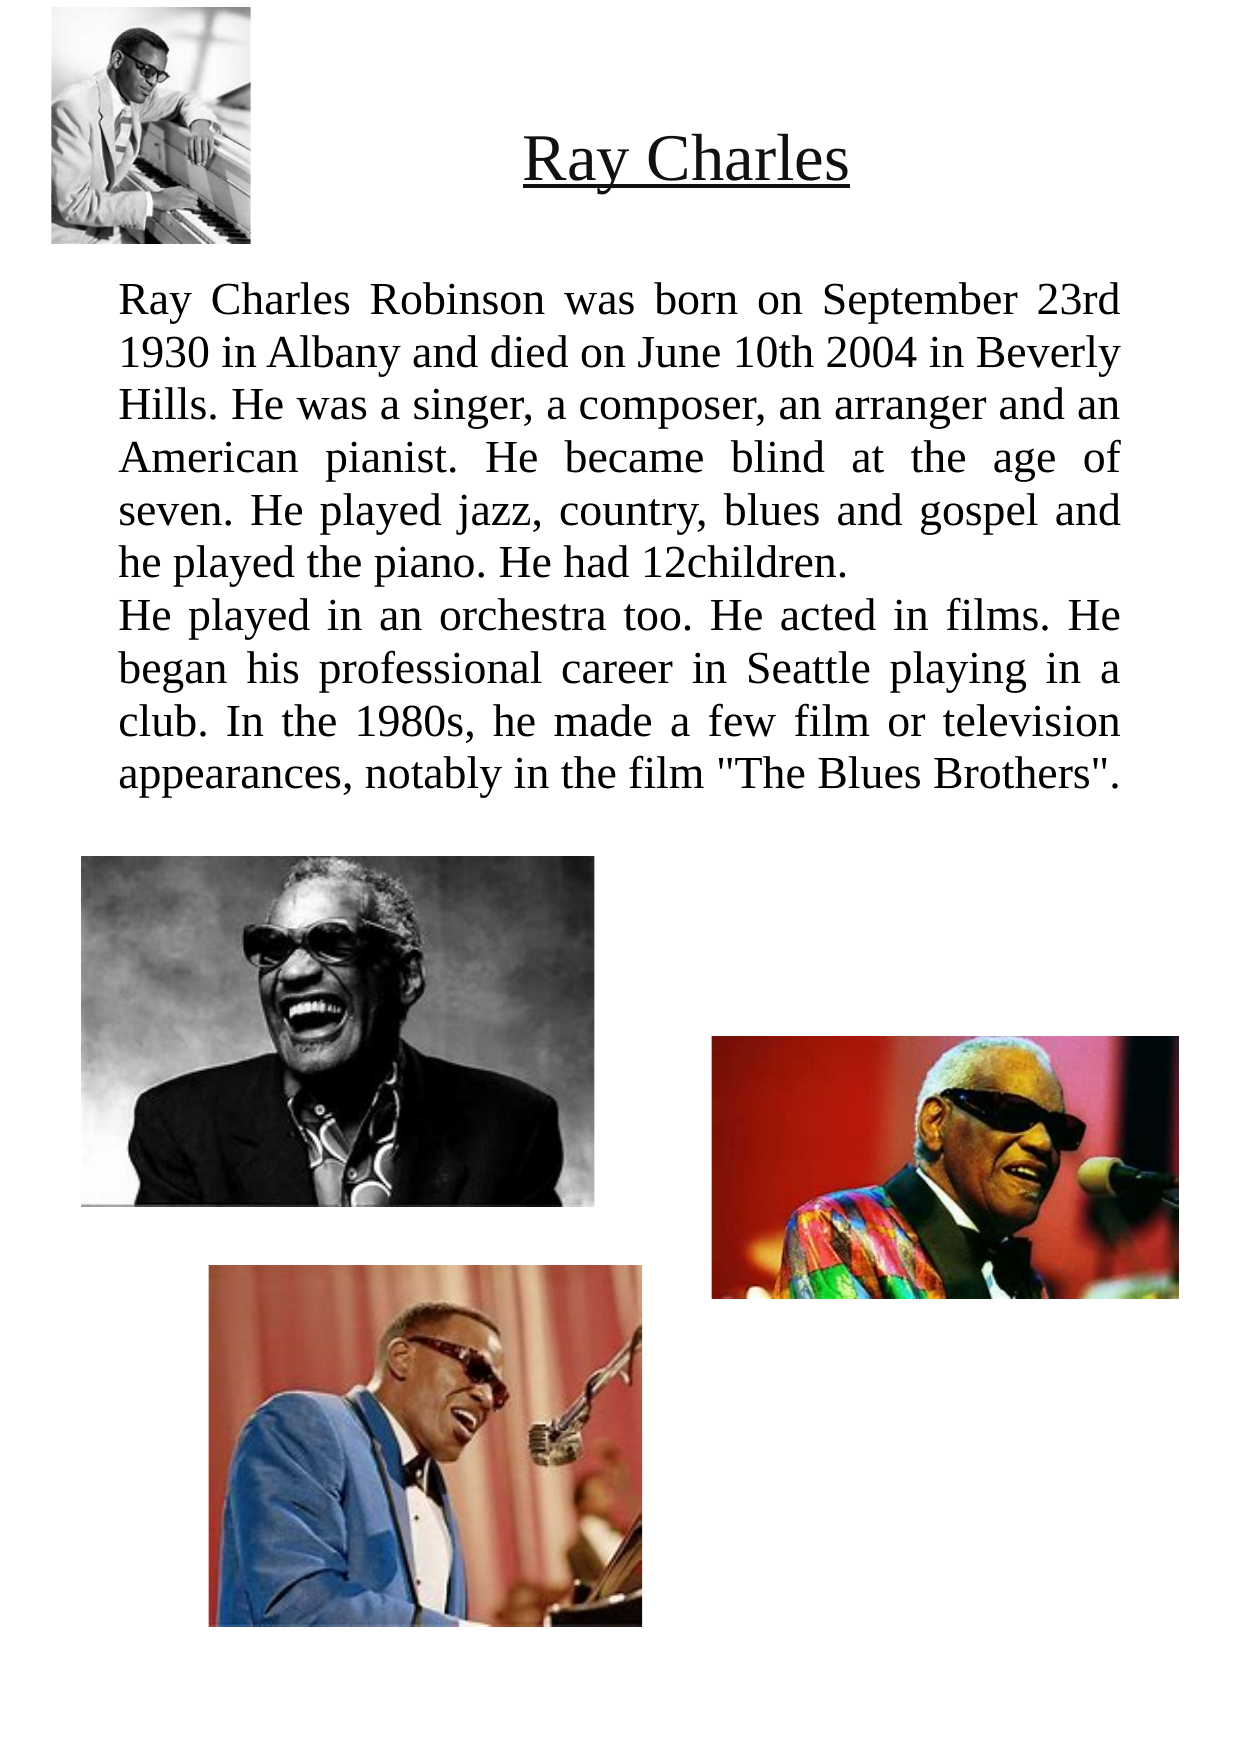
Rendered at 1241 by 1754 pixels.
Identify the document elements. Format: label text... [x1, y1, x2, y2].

picture [208, 1265, 643, 1627]
picture [81, 856, 595, 1207]
picture [711, 1036, 1179, 1299]
text He played in an orchestra too. He acted in films. He began his professional career in Seattle playing in a club. In the 1980s, he made a few film or television appearances, notably in the film "The Blues Brothers". [118, 588, 1122, 798]
text Ray Charles [251, 118, 1122, 195]
text Ray Charles Robinson was born on September 23rd 1930 in Albany and died on June 10th 2004 in Beverly Hills. He was a singer, a composer, an arranger and an American pianist. He became blind at the age of seven. He played jazz, country, blues and gospel and he played the piano. He had 12children. [118, 271, 1122, 588]
picture [51, 7, 251, 244]
